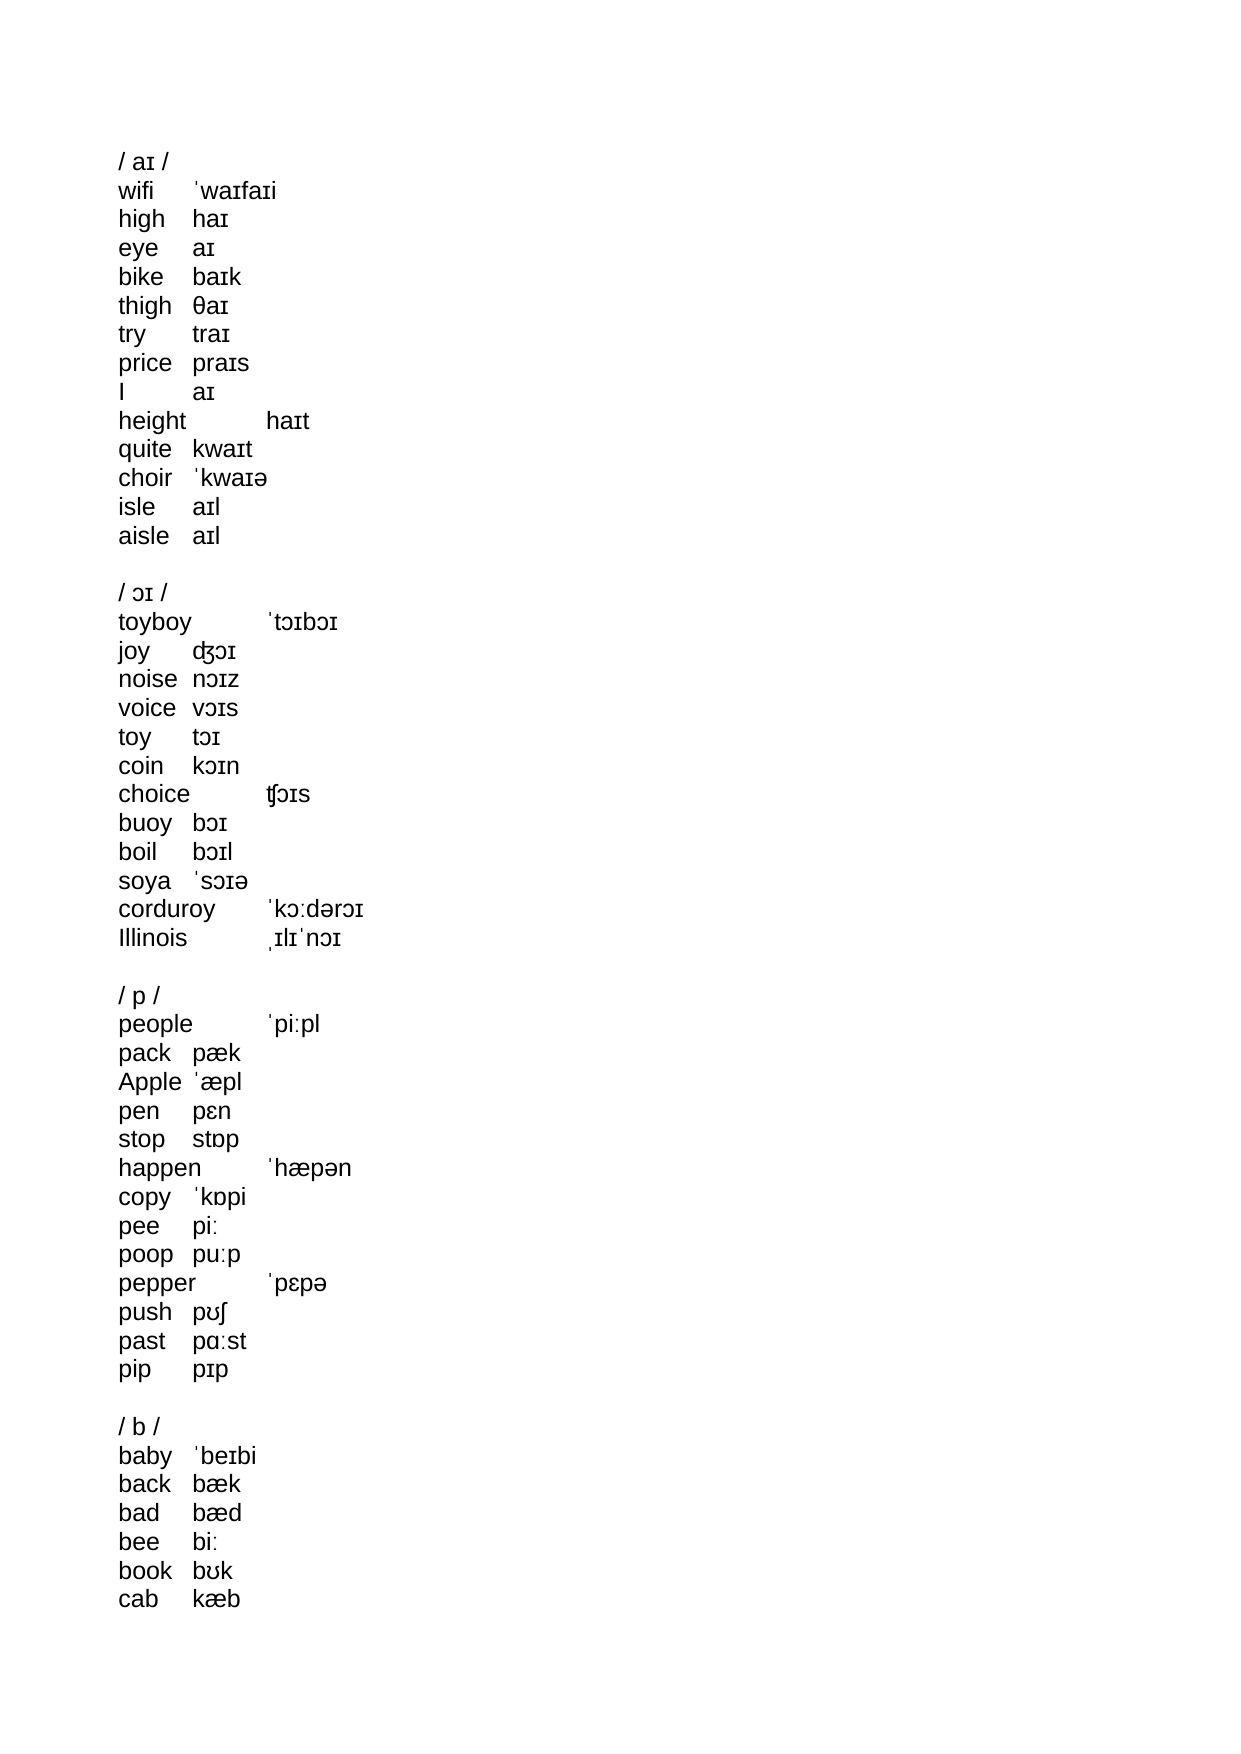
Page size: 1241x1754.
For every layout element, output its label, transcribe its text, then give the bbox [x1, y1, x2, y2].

text choir ˈkwaɪə [118, 463, 1122, 492]
text noise nɔɪz [118, 664, 1122, 693]
text push pʊʃ [118, 1297, 1122, 1326]
text toyboy ˈtɔɪbɔɪ [118, 607, 1122, 636]
text isle aɪl [118, 492, 1122, 521]
text pip pɪp [118, 1354, 1122, 1383]
text joy ʤɔɪ [118, 636, 1122, 664]
text soya ˈsɔɪə [118, 866, 1122, 894]
text book bʊk [118, 1556, 1122, 1584]
text happen ˈhæpən [118, 1153, 1122, 1182]
text stop stɒp [118, 1124, 1122, 1153]
text bee biː [118, 1527, 1122, 1556]
text pepper ˈpɛpə [118, 1268, 1122, 1297]
text aisle aɪl [118, 521, 1122, 549]
text back bæk [118, 1469, 1122, 1498]
text corduroy ˈkɔːdərɔɪ [118, 894, 1122, 923]
text past pɑːst [118, 1326, 1122, 1354]
text price praɪs [118, 348, 1122, 377]
text coin kɔɪn [118, 751, 1122, 779]
text / p / [118, 981, 1122, 1009]
text thigh θaɪ [118, 291, 1122, 319]
text / aɪ / [118, 147, 1122, 176]
text / b / [118, 1412, 1122, 1441]
text cab kæb [118, 1584, 1122, 1613]
text pen pɛn [118, 1096, 1122, 1124]
text poop puːp [118, 1239, 1122, 1268]
text high haɪ [118, 204, 1122, 233]
text eye aɪ [118, 233, 1122, 262]
text pack pæk [118, 1038, 1122, 1067]
text copy ˈkɒpi [118, 1182, 1122, 1211]
text I aɪ [118, 377, 1122, 406]
text voice vɔɪs [118, 693, 1122, 722]
text buoy bɔɪ [118, 808, 1122, 837]
text wifi ˈwaɪfaɪi [118, 176, 1122, 204]
text boil bɔɪl [118, 837, 1122, 866]
text quite kwaɪt [118, 434, 1122, 463]
text height haɪt [118, 406, 1122, 434]
text Apple ˈæpl [118, 1067, 1122, 1096]
text try traɪ [118, 319, 1122, 348]
text Illinois ˌɪlɪˈnɔɪ [118, 923, 1122, 952]
text baby ˈbeɪbi [118, 1441, 1122, 1469]
text toy tɔɪ [118, 722, 1122, 751]
text choice ʧɔɪs [118, 779, 1122, 808]
text bike baɪk [118, 262, 1122, 291]
text bad bæd [118, 1498, 1122, 1527]
text pee piː [118, 1211, 1122, 1239]
text people ˈpiːpl [118, 1009, 1122, 1038]
text / ɔɪ / [118, 578, 1122, 607]
